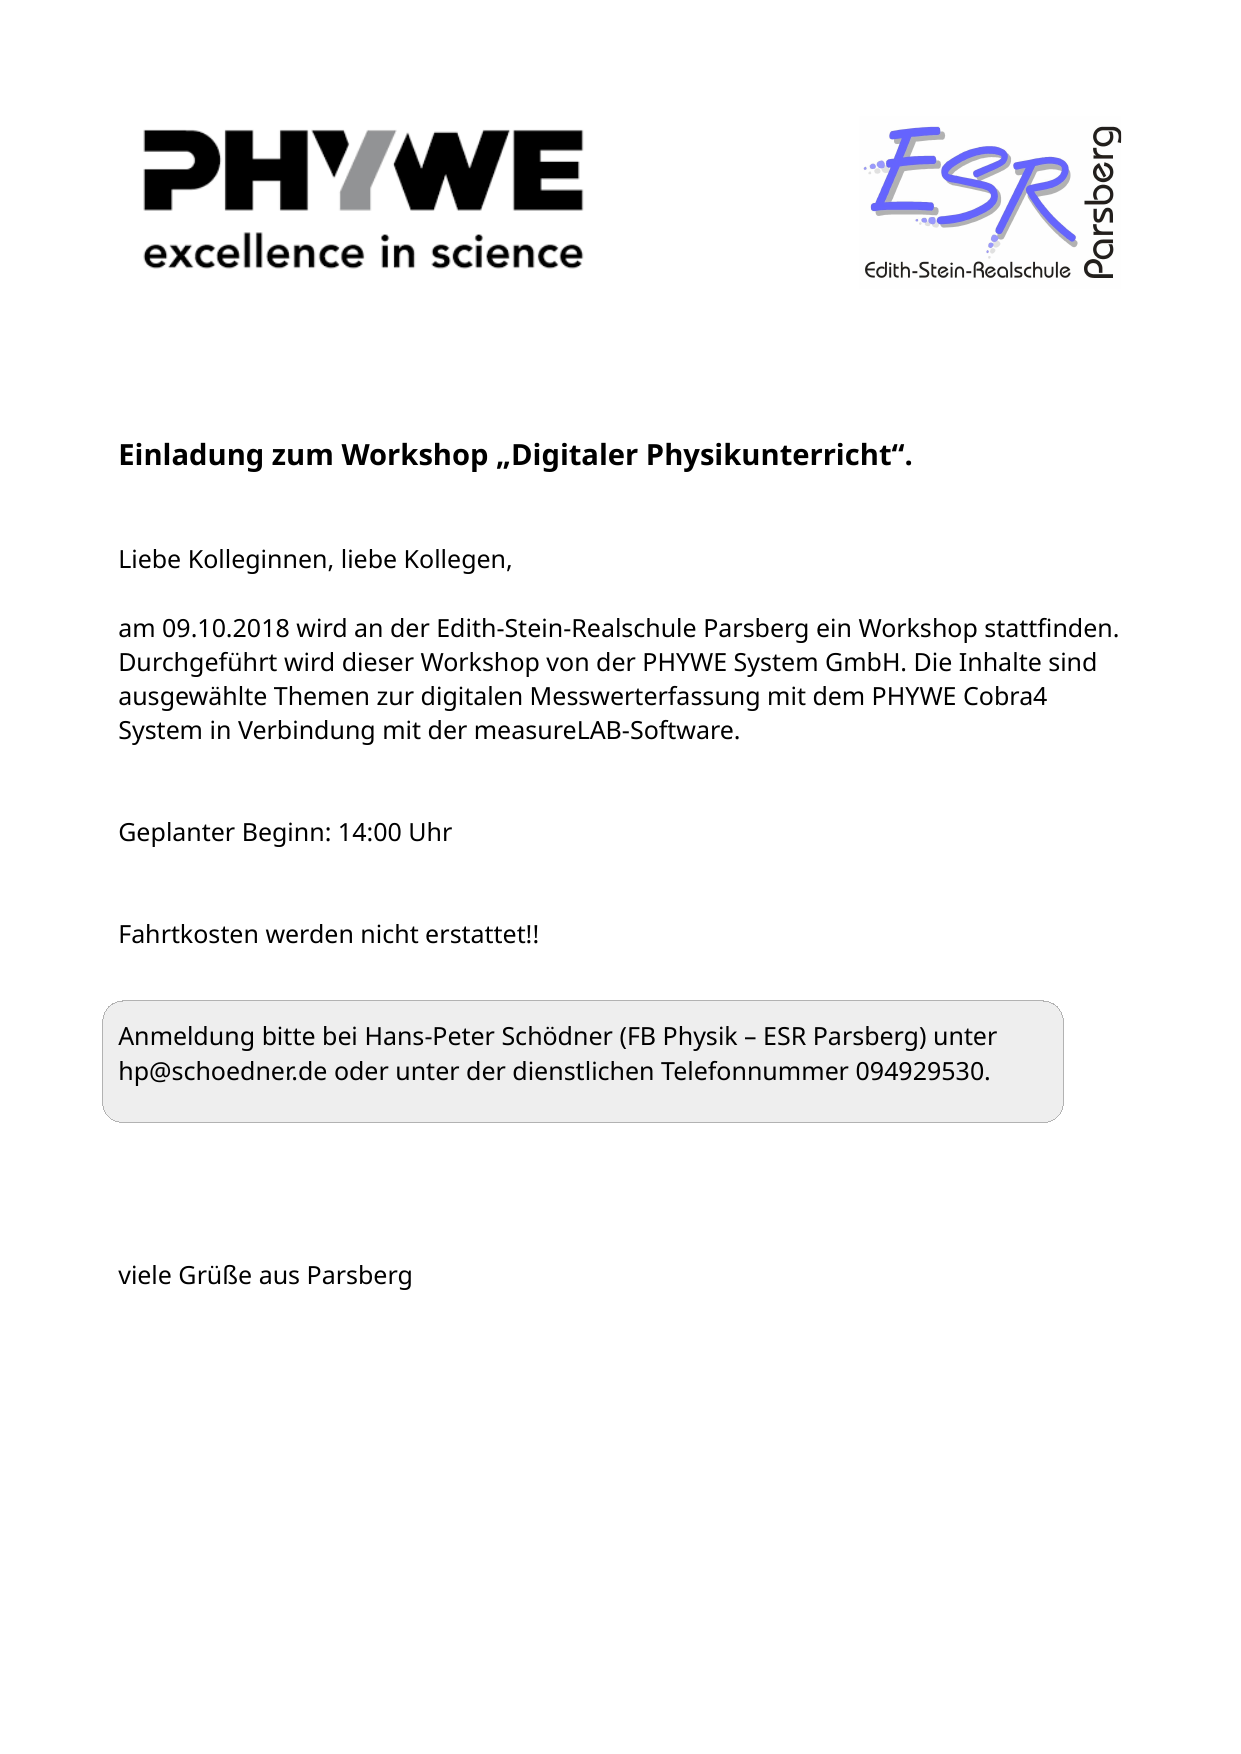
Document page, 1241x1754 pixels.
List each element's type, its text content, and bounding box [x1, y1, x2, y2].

text Geplanter Beginn: 14:00 Uhr [118, 815, 1122, 849]
text Fahrtkosten werden nicht erstattet!! [118, 917, 1122, 951]
picture [859, 116, 1122, 289]
text Einladung zum Workshop „Digitaler Physikunterricht“. [118, 434, 1122, 474]
text am 09.10.2018 wird an der Edith-Stein-Realschule Parsberg ein Workshop stattfinden. [118, 610, 1140, 644]
text Liebe Kolleginnen, liebe Kollegen, [118, 542, 1122, 576]
text viele Grüße aus Parsberg [118, 1257, 1122, 1292]
picture [120, 118, 607, 280]
text Durchgeführt wird dieser Workshop von der PHYWE System GmbH. Die Inhalte sind ausgewählte Themen zur digitalen Messwerterfassung mit dem PHYWE Cobra4 System in Verbindung mit der measureLAB-Software. [118, 644, 1122, 747]
text Anmeldung bitte bei Hans-Peter Schödner (FB Physik – ESR Parsberg) unter hp@schoedner.de oder unter der dienstlichen Telefonnummer 094929530. [1064, 1019, 1122, 1087]
